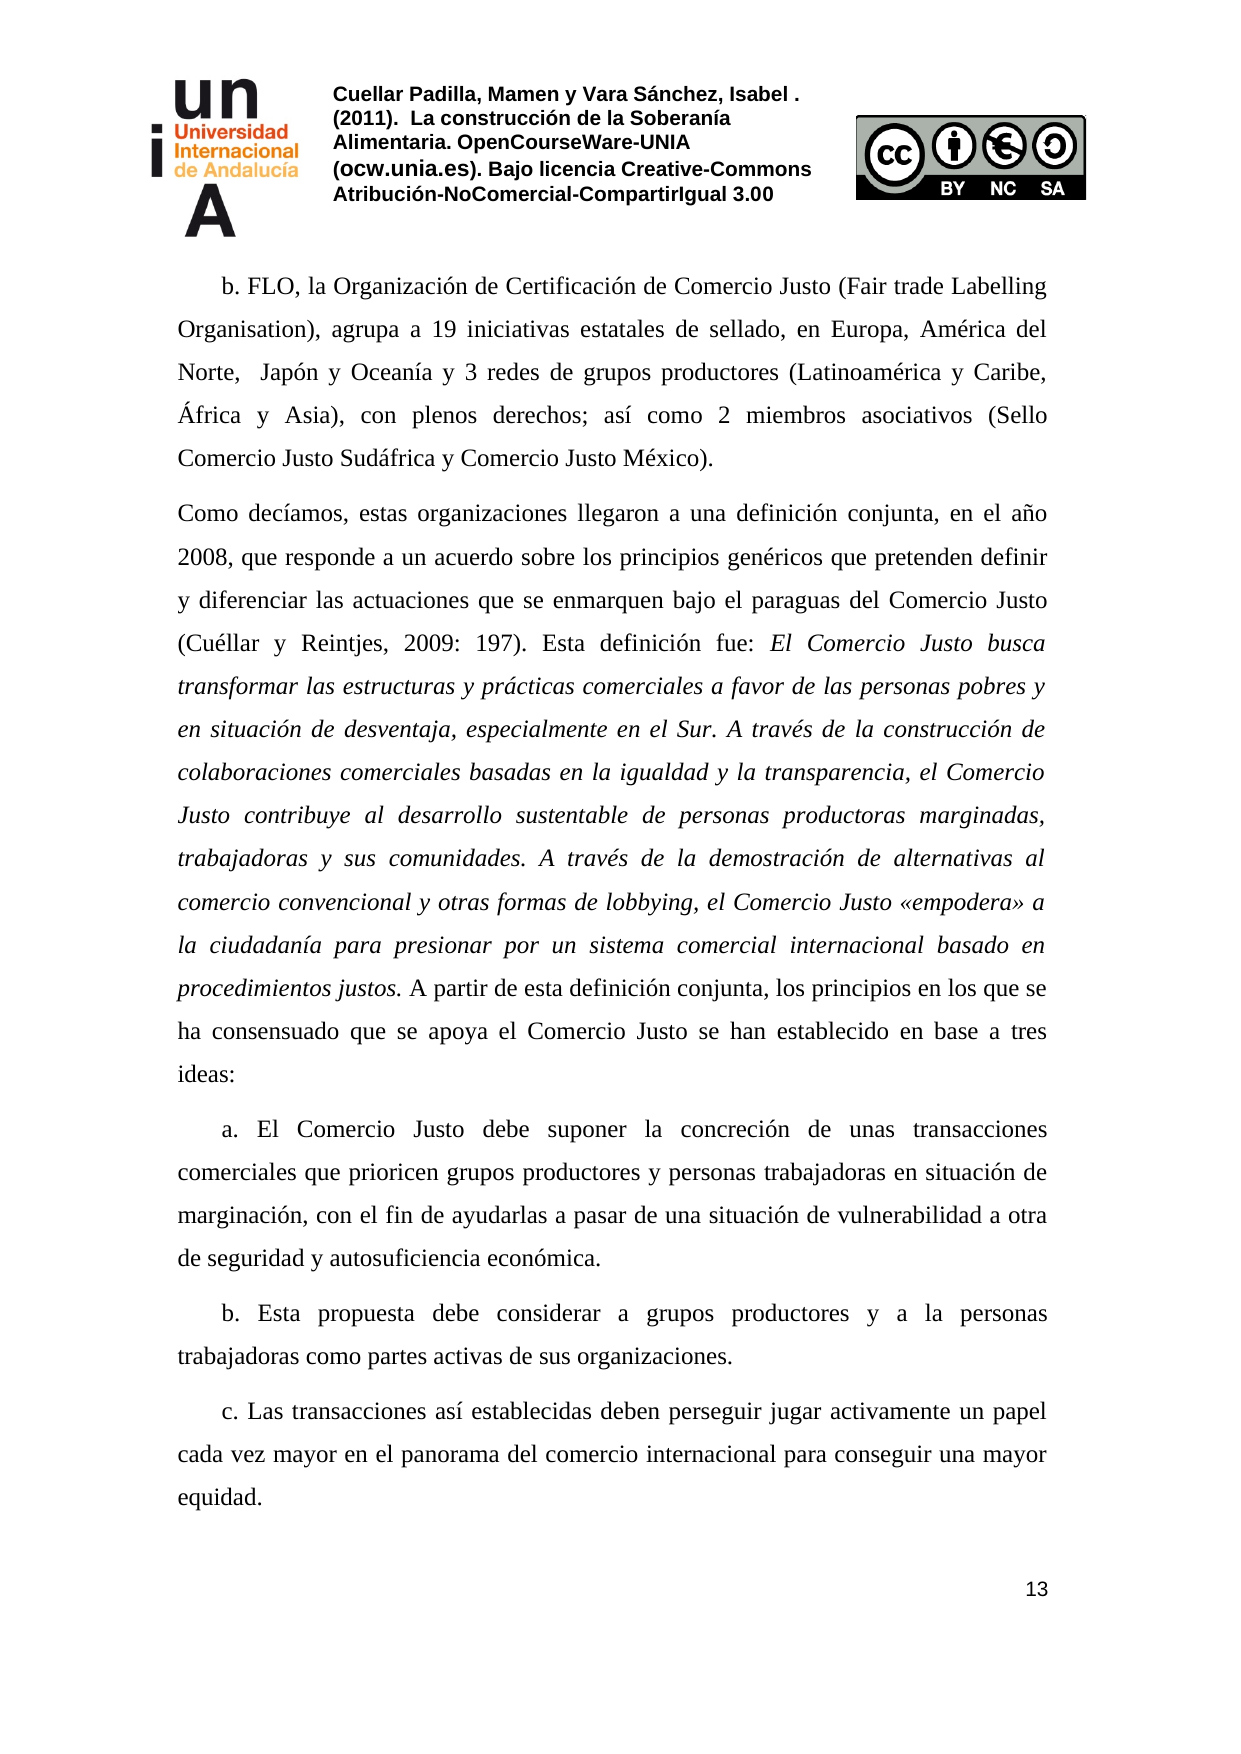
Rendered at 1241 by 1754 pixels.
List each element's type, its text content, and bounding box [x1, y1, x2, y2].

text c. Las transacciones así establecidas deben perseguir jugar activamente un papel cada vez mayor en el panorama del comercio internacional para conseguir una mayor equidad. [177, 1396, 1048, 1511]
text b. Esta propuesta debe considerar a grupos productores y a la personas trabajadoras como partes activas de sus organizaciones. [177, 1298, 1048, 1370]
picture [148, 75, 303, 240]
text a. El Comercio Justo debe suponer la concreción de unas transacciones comerciales que prioricen grupos productores y personas trabajadoras en situación de marginación, con el fin de ayudarlas a pasar de una situación de vulnerabilidad a otra de seguridad y autosuficiencia económica. [177, 1114, 1048, 1272]
text b. FLO, la Organización de Certificación de Comercio Justo (Fair trade Labelling Organisation), agrupa a 19 iniciativas estatales de sellado, en Europa, América del Norte, Japón y Oceanía y 3 redes de grupos productores (Latinoamérica y Caribe, África y Asia), con plenos derechos; así como 2 miembros asociativos (Sello Comercio Justo Sudáfrica y Comercio Justo México). [177, 271, 1048, 472]
text Como decíamos, estas organizaciones llegaron a una definición conjunta, en el año 2008, que responde a un acuerdo sobre los principios genéricos que pretenden definir y diferenciar las actuaciones que se enmarquen bajo el paraguas del Comercio Justo (Cuéllar y Reintjes, 2009: 197). Esta definición fue: El Comercio Justo busca transformar las estructuras y prácticas comerciales a favor de las personas pobres y en situación de desventaja, especialmente en el Sur. A través de la construcción de colaboraciones comerciales basadas en la igualdad y la transparencia, el Comercio Justo contribuye al desarrollo sustentable de personas productoras marginadas, trabajadoras y sus comunidades. A través de la demostración de alternativas al comercio convencional y otras formas de lobbying, el Comercio Justo «empodera» a la ciudadanía para presionar por un sistema comercial internacional basado en procedimientos justos. A partir de esta definición conjunta, los principios en los que se ha consensuado que se apoya el Comercio Justo se han establecido en base a tres ideas: [177, 498, 1048, 1088]
